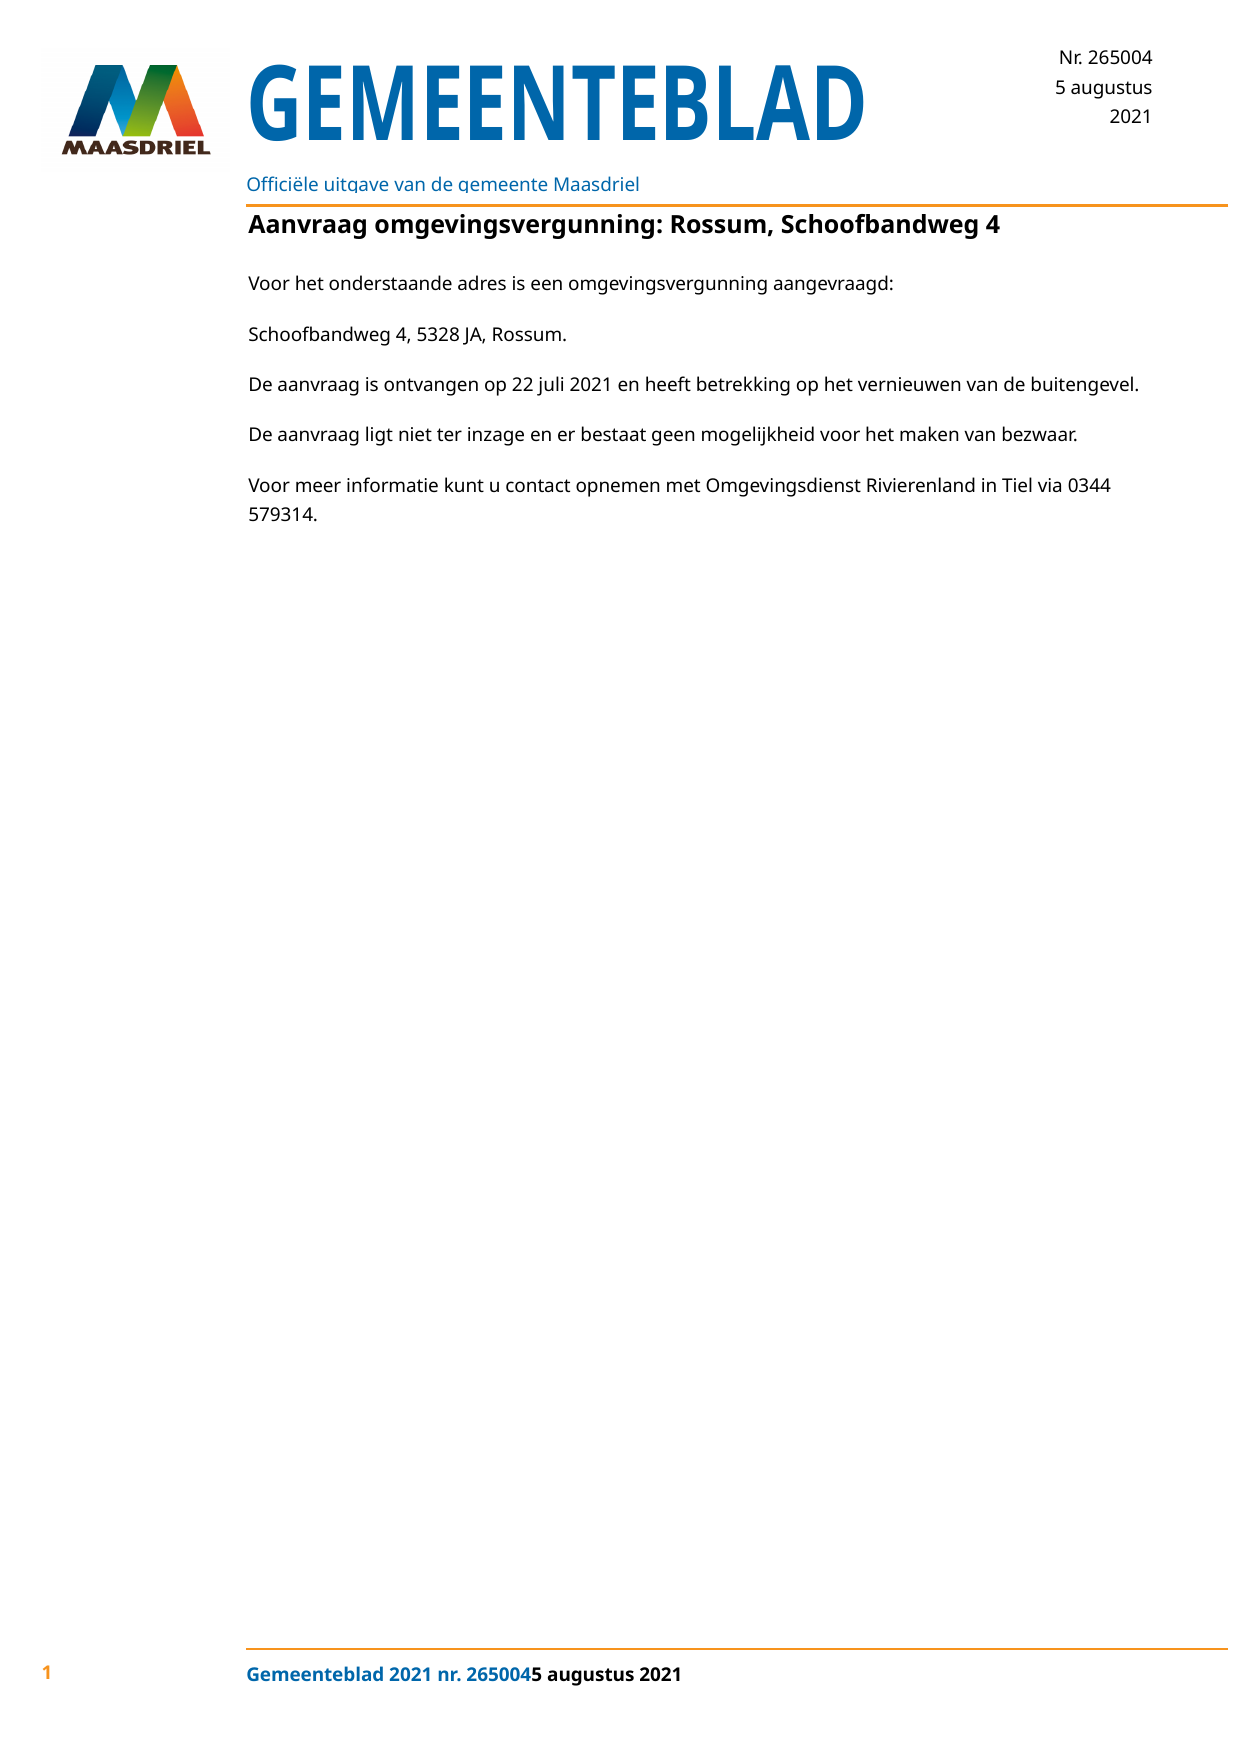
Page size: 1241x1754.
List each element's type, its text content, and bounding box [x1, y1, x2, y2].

text Schoofbandweg 4, 5328 JA, Rossum. [248, 321, 1152, 346]
text De aanvraag ligt niet ter inzage en er bestaat geen mogelijkheid voor het maken van bezwaar. [248, 422, 1152, 447]
text Voor het onderstaande adres is een omgevingsvergunning aangevraagd: [248, 270, 1152, 296]
picture [41, 47, 231, 172]
text De aanvraag is ontvangen op 22 juli 2021 en heeft betrekking op het vernieuwen van de buitengevel. [248, 371, 1152, 397]
text Aanvraag omgevingsvergunning: Rossum, Schoofbandweg 4 [248, 207, 1152, 241]
text Voor meer informatie kunt u contact opnemen met Omgevingsdienst Rivierenland in Tiel via 0344 579314. [248, 472, 1152, 527]
